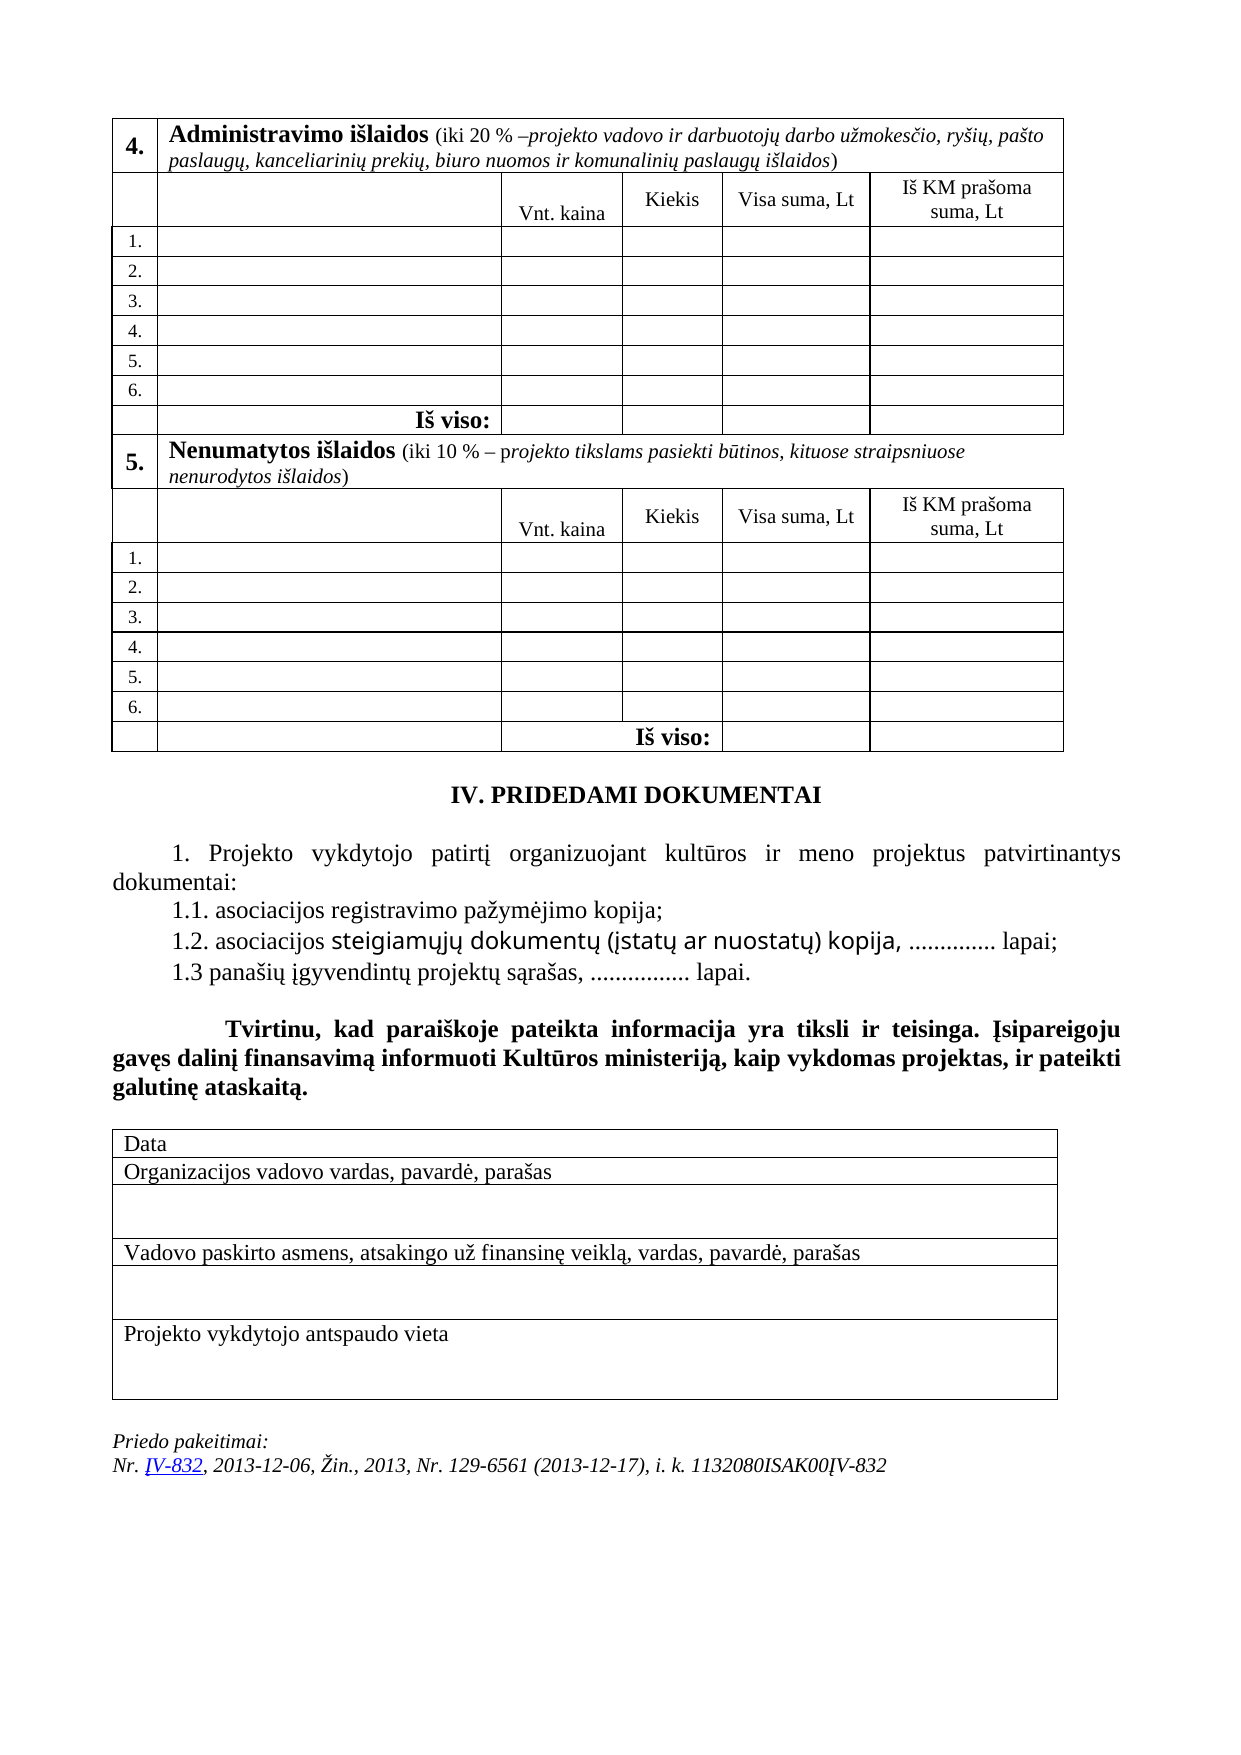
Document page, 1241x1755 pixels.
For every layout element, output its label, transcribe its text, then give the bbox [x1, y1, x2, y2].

text 1.2. asociacijos steigiamųjų dokumentų (įstatų ar nuostatų) kopija, .............. lapai; [112, 924, 1122, 957]
table_cell Kiekis [623, 489, 722, 542]
table_cell [723, 543, 869, 572]
table_cell 4. [113, 119, 157, 172]
table_cell 5. [113, 662, 157, 691]
table_cell [113, 1185, 1057, 1238]
table_cell Kiekis [623, 173, 722, 226]
table_cell [502, 406, 622, 434]
table_cell [871, 603, 1063, 631]
table_cell 6. [113, 692, 157, 721]
table_cell 2. [113, 257, 157, 285]
table_cell [623, 692, 722, 721]
table_cell Vnt. kaina [502, 173, 622, 226]
table_cell [871, 692, 1063, 721]
table_cell [723, 257, 869, 285]
table_cell [723, 346, 869, 375]
table_cell Iš viso: [158, 406, 501, 434]
table_cell [723, 633, 869, 661]
table_cell [113, 1266, 1057, 1319]
table_cell [871, 406, 1063, 434]
table_cell [502, 286, 622, 315]
table_cell Visa suma, Lt [723, 489, 869, 542]
table_cell [723, 692, 869, 721]
table_cell 4. [113, 633, 157, 661]
table_cell 4. [113, 316, 157, 345]
table_cell [113, 489, 157, 542]
table_cell [623, 573, 722, 602]
table_cell [871, 722, 1063, 751]
text 1.3 panašių įgyvendintų projektų sąrašas, ................ lapai. [112, 957, 1122, 986]
table_cell [502, 692, 622, 721]
table_cell Iš KM prašoma suma, Lt [871, 489, 1063, 542]
table_cell [623, 406, 722, 434]
text Tvirtinu, kad paraiškoje pateikta informacija yra tiksli ir teisinga. Įsipareigoju gavęs dalinį finansavimą informuoti Kultūros ministeriją, kaip vykdomas projektas, ir pateikti galutinę ataskaitą. [112, 1014, 1122, 1101]
table_cell [623, 227, 722, 256]
table_cell 3. [113, 286, 157, 315]
table_cell Iš viso: [502, 722, 722, 751]
table_cell Vnt. kaina [502, 489, 622, 542]
table_cell Iš KM prašoma suma, Lt [871, 173, 1063, 226]
table_cell [871, 376, 1063, 404]
table_cell 3. [113, 603, 157, 631]
table_cell [623, 346, 722, 375]
table_cell Visa suma, Lt [723, 173, 869, 226]
table_cell 1. [113, 227, 157, 256]
table_cell Projekto vykdytojo antspaudo vieta [113, 1320, 1057, 1399]
table_cell [871, 316, 1063, 345]
table_cell [158, 346, 501, 375]
table_cell [158, 603, 501, 631]
table_cell [723, 573, 869, 602]
table_cell [871, 633, 1063, 661]
table_cell [723, 376, 869, 404]
table_header Data [113, 1130, 1057, 1157]
table_cell Vadovo paskirto asmens, atsakingo už finansinę veiklą, vardas, pavardė, parašas [113, 1239, 1057, 1265]
text IV. PRIDEDAMI DOKUMENTAI [150, 780, 1122, 809]
table_cell [723, 286, 869, 315]
table_cell Administravimo išlaidos (iki 20 % –projekto vadovo ir darbuotojų darbo užmokesčio, ryšių, pašto paslaugų, kanceliarinių prekių, biuro nuomos ir komunalinių paslaugų išlaidos) [158, 119, 1063, 172]
table_cell [502, 227, 622, 256]
table_cell [623, 286, 722, 315]
table_cell [158, 316, 501, 345]
table_cell [113, 722, 157, 751]
table_cell [158, 543, 501, 572]
table_cell [158, 633, 501, 661]
table_cell [502, 573, 622, 602]
table_cell [871, 257, 1063, 285]
table_cell [871, 543, 1063, 572]
table_cell [623, 633, 722, 661]
table_cell [623, 662, 722, 691]
table_cell [623, 543, 722, 572]
table_cell [158, 257, 501, 285]
table_cell [502, 603, 622, 631]
table_cell [623, 603, 722, 631]
table_cell [502, 662, 622, 691]
table_cell [623, 257, 722, 285]
table_cell [113, 173, 157, 226]
table_cell [623, 316, 722, 345]
table_cell [158, 376, 501, 404]
table_cell [158, 286, 501, 315]
table_cell 5. [113, 435, 157, 488]
table_cell [723, 227, 869, 256]
text Priedo pakeitimai: [112, 1429, 1122, 1453]
table_cell [158, 662, 501, 691]
table_cell [623, 376, 722, 404]
table_cell [723, 722, 869, 751]
table_cell Nenumatytos išlaidos (iki 10 % – projekto tikslams pasiekti būtinos, kituose straipsniuose nenurodytos išlaidos) [158, 435, 1063, 488]
table_cell [871, 286, 1063, 315]
table_cell [158, 173, 501, 226]
table_cell [158, 227, 501, 256]
table_cell 2. [113, 573, 157, 602]
table_cell [502, 376, 622, 404]
text 1.1. asociacijos registravimo pažymėjimo kopija; [112, 895, 1122, 924]
table_cell [502, 633, 622, 661]
table_cell [158, 489, 501, 542]
table_cell [723, 316, 869, 345]
text 1. Projekto vykdytojo patirtį organizuojant kultūros ir meno projektus patvirtinantys dokumentai: [112, 838, 1122, 895]
table_cell [158, 722, 501, 751]
table_cell [723, 603, 869, 631]
text Nr. ĮV-832, 2013-12-06, Žin., 2013, Nr. 129-6561 (2013-12-17), i. k. 1132080ISAK00ĮV-832 [112, 1453, 1122, 1477]
table_cell [871, 662, 1063, 691]
table_cell [502, 346, 622, 375]
table_cell [158, 692, 501, 721]
table_cell [723, 662, 869, 691]
table_cell [158, 573, 501, 602]
table_cell 6. [113, 376, 157, 404]
table_cell [502, 543, 622, 572]
table_cell [871, 346, 1063, 375]
table_cell [871, 573, 1063, 602]
table_cell 1. [113, 543, 157, 572]
table_cell [871, 227, 1063, 256]
table_cell [502, 316, 622, 345]
table_cell 5. [113, 346, 157, 375]
table_cell [502, 257, 622, 285]
table_cell [723, 406, 869, 434]
table_cell [113, 406, 157, 434]
table_cell Organizacijos vadovo vardas, pavardė, parašas [113, 1158, 1057, 1184]
